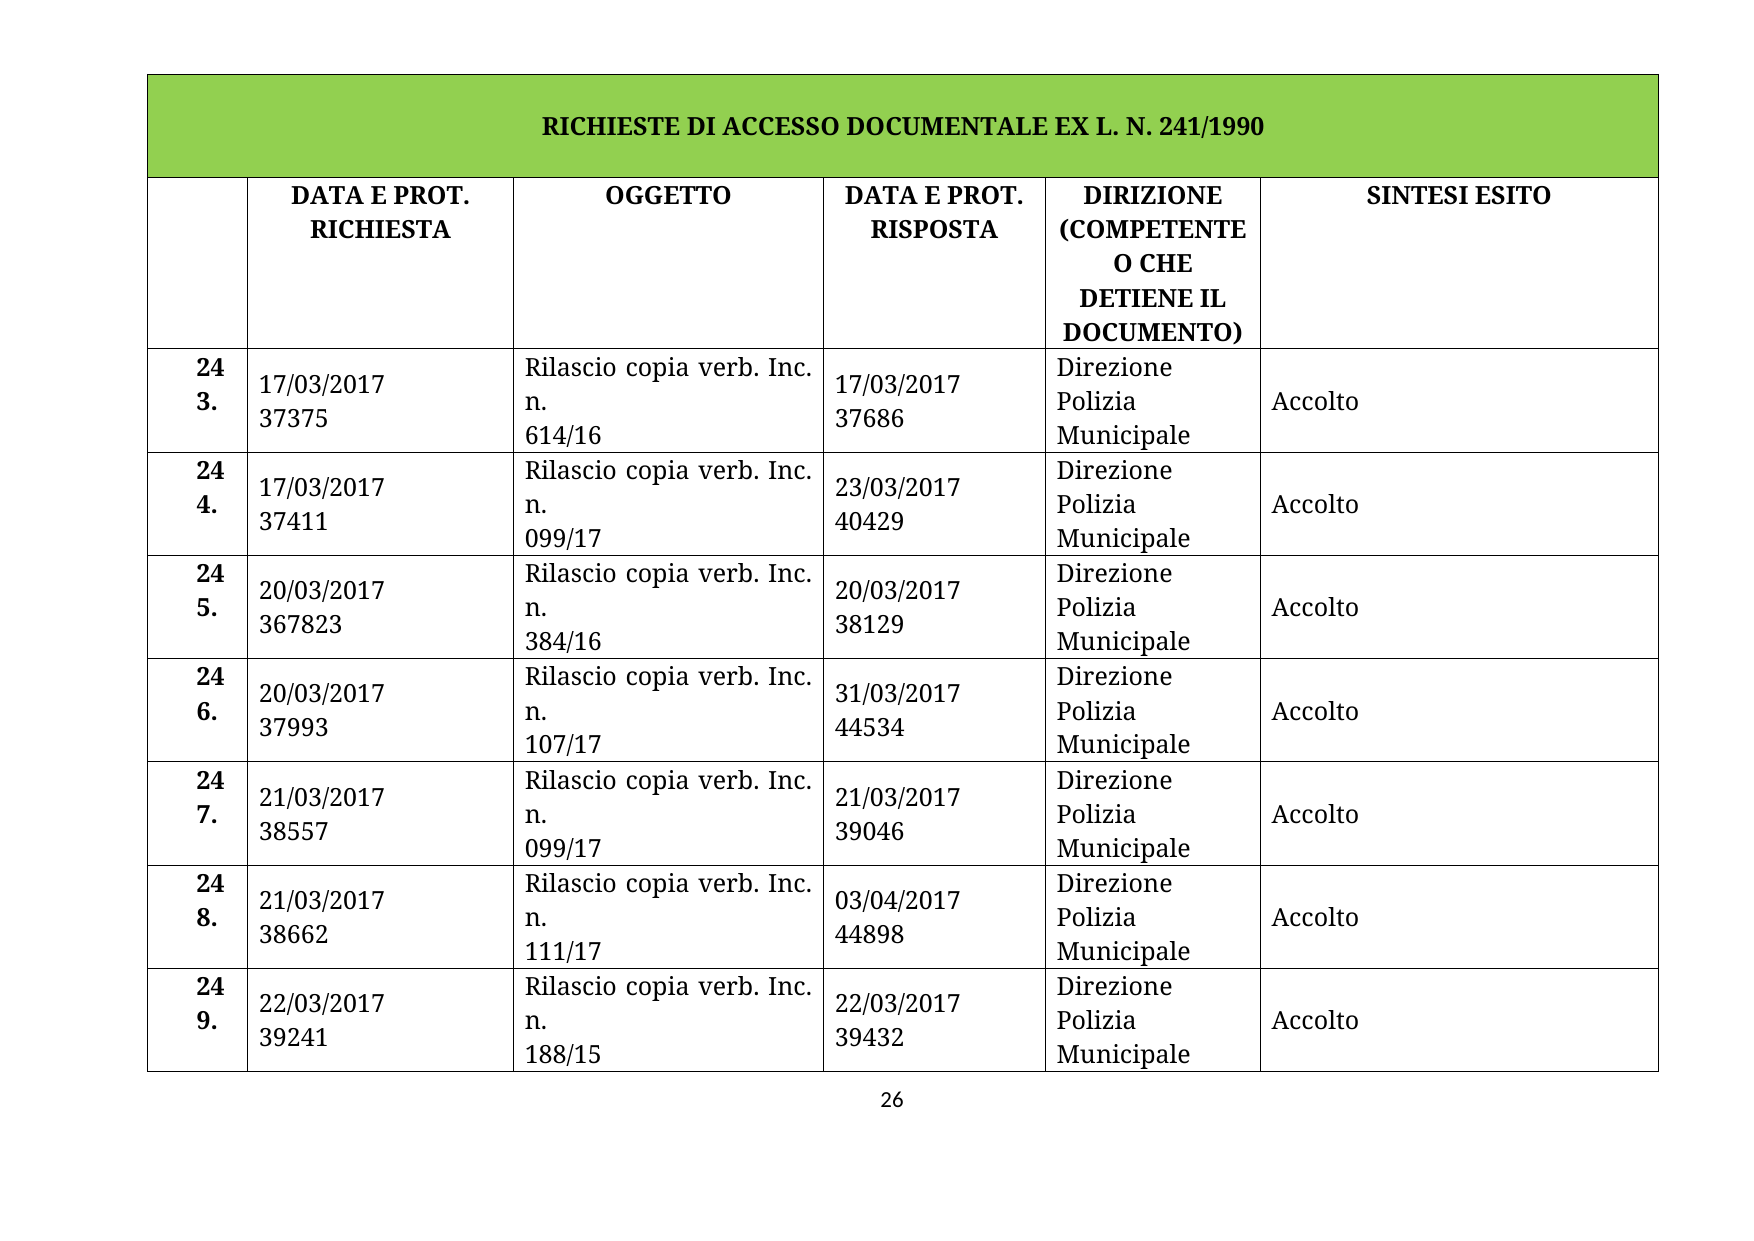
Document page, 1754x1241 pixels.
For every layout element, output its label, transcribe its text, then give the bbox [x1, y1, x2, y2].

table_cell 21/03/2017 39046 [824, 762, 1045, 864]
table_cell 03/04/2017 44898 [824, 866, 1045, 968]
table_cell Direzione Polizia Municipale [1046, 762, 1260, 864]
table_cell OGGETTO [514, 178, 823, 348]
table_cell [148, 349, 247, 452]
table_cell 17/03/2017 37686 [824, 349, 1045, 452]
table_cell Direzione Polizia Municipale [1046, 969, 1260, 1071]
table_cell [148, 969, 247, 1071]
table_cell Direzione Polizia Municipale [1046, 453, 1260, 555]
table_cell Rilascio copia verb. Inc. n. 188/15 [514, 969, 823, 1071]
table_cell [148, 762, 247, 864]
table_cell 17/03/2017 37375 [248, 349, 513, 452]
table_cell 20/03/2017 367823 [248, 556, 513, 658]
table_cell Direzione Polizia Municipale [1046, 349, 1260, 452]
table_cell Direzione Polizia Municipale [1046, 659, 1260, 761]
table_cell [148, 178, 247, 348]
table_cell [148, 866, 247, 968]
table_cell SINTESI ESITO [1261, 178, 1658, 348]
table_cell Direzione Polizia Municipale [1046, 556, 1260, 658]
table_cell 21/03/2017 38662 [248, 866, 513, 968]
table_cell Direzione Polizia Municipale [1046, 866, 1260, 968]
table_cell Rilascio copia verb. Inc. n. 384/16 [514, 556, 823, 658]
table_cell Rilascio copia verb. Inc. n. 099/17 [514, 453, 823, 555]
table_cell Accolto [1261, 349, 1658, 452]
table_cell Accolto [1261, 556, 1658, 658]
table_cell Rilascio copia verb. Inc. n. 107/17 [514, 659, 823, 761]
table_cell Accolto [1261, 453, 1658, 555]
table_cell 17/03/2017 37411 [248, 453, 513, 555]
table_cell [148, 453, 247, 555]
table_cell DATA E PROT. RISPOSTA [824, 178, 1045, 348]
table_cell 23/03/2017 40429 [824, 453, 1045, 555]
table_cell Accolto [1261, 866, 1658, 968]
table_cell Rilascio copia verb. Inc. n. 614/16 [514, 349, 823, 452]
table_cell 22/03/2017 39241 [248, 969, 513, 1071]
table_cell 20/03/2017 37993 [248, 659, 513, 761]
table_cell Accolto [1261, 659, 1658, 761]
table_cell 21/03/2017 38557 [248, 762, 513, 864]
table_cell Accolto [1261, 762, 1658, 864]
table_cell 22/03/2017 39432 [824, 969, 1045, 1071]
table_cell Accolto [1261, 969, 1658, 1071]
table_cell DATA E PROT. RICHIESTA [248, 178, 513, 348]
table_cell Rilascio copia verb. Inc. n. 111/17 [514, 866, 823, 968]
table_cell DIRIZIONE (COMPETENTE O CHE DETIENE IL DOCUMENTO) [1046, 178, 1260, 348]
table_header RICHIESTE DI ACCESSO DOCUMENTALE EX L. N. 241/1990 [148, 75, 1658, 177]
table_cell 20/03/2017 38129 [824, 556, 1045, 658]
table_cell Rilascio copia verb. Inc. n. 099/17 [514, 762, 823, 864]
table_cell 31/03/2017 44534 [824, 659, 1045, 761]
table_cell [148, 556, 247, 658]
table_cell [148, 659, 247, 761]
